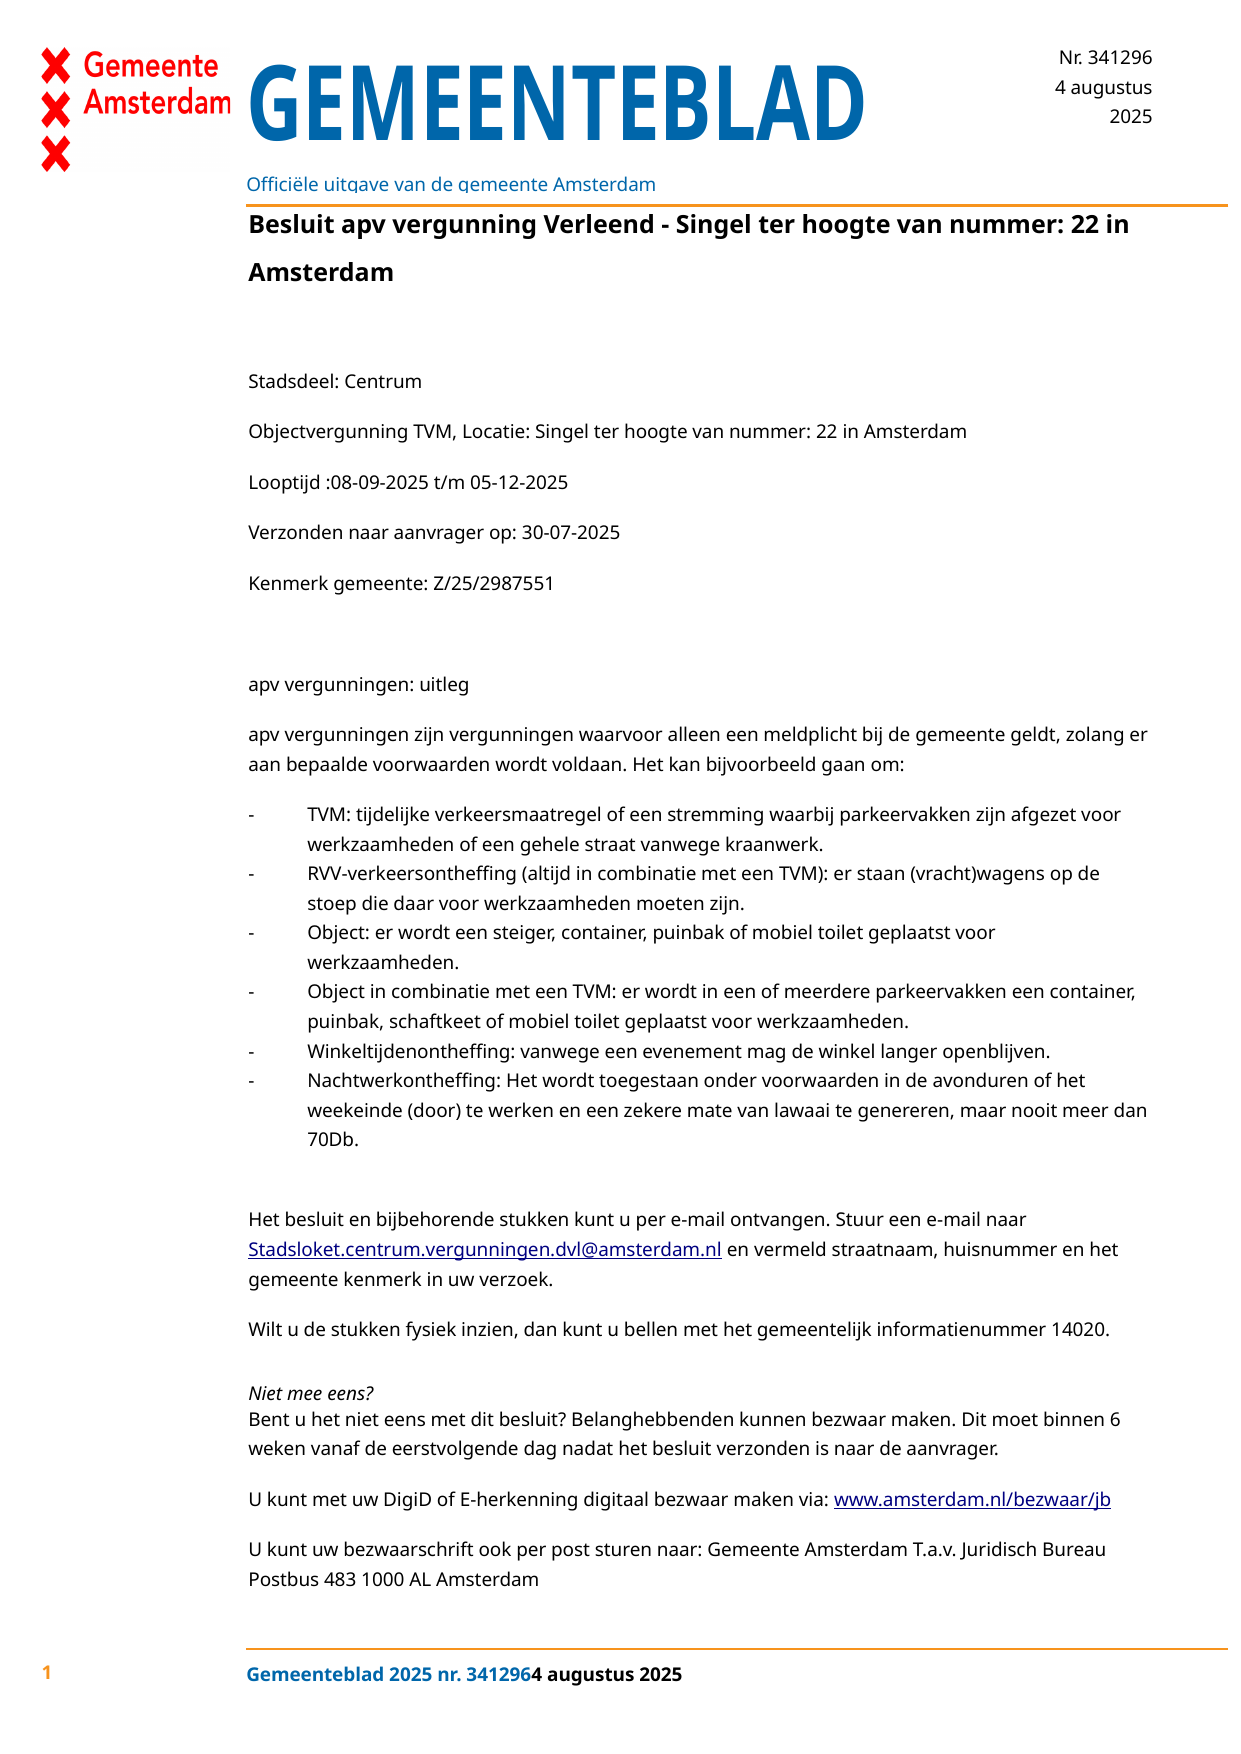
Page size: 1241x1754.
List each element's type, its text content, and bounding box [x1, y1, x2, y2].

text Looptijd :08-09-2025 t/m 05-12-2025 [248, 469, 1152, 495]
list RVV-verkeersontheffing (altijd in combinatie met een TVM): er staan (vracht)wagens op de stoep die daar voor werkzaamheden moeten zijn. [248, 860, 1152, 916]
text Het besluit en bijbehorende stukken kunt u per e-mail ontvangen. Stuur een e-mail naar Stadsloket.centrum.vergunningen.dvl@amsterdam.nl en vermeld straatnaam, huisnummer en het gemeente kenmerk in uw verzoek. [248, 1207, 1152, 1292]
list TVM: tijdelijke verkeersmaatregel of een stremming waarbij parkeervakken zijn afgezet voor werkzaamheden of een gehele straat vanwege kraanwerk. [248, 801, 1152, 857]
text apv vergunningen: uitleg [248, 671, 1152, 697]
text Wilt u de stukken fysiek inzien, dan kunt u bellen met het gemeentelijk informatienummer 14020. [248, 1316, 1152, 1342]
text Stadsdeel: Centrum [248, 368, 1152, 394]
text Kenmerk gemeente: Z/25/2987551 [248, 570, 1152, 596]
text apv vergunningen zijn vergunningen waarvoor alleen een meldplicht bij de gemeente geldt, zolang er aan bepaalde voorwaarden wordt voldaan. Het kan bijvoorbeeld gaan om: [248, 721, 1152, 777]
text Niet mee eens? [248, 1380, 1152, 1406]
picture [41, 47, 231, 172]
list Object in combinatie met een TVM: er wordt in een of meerdere parkeervakken een container, puinbak, schaftkeet of mobiel toilet geplaatst voor werkzaamheden. [248, 979, 1152, 1034]
list Nachtwerkontheffing: Het wordt toegestaan onder voorwaarden in de avonduren of het weekeinde (door) te werken en een zekere mate van lawaai te genereren, maar nooit meer dan 70Db. [248, 1067, 1152, 1152]
text U kunt met uw DigiD of E-herkenning digitaal bezwaar maken via: www.amsterdam.nl/bezwaar/jb [248, 1486, 1152, 1512]
list Winkeltijdenontheffing: vanwege een evenement mag de winkel langer openblijven. [248, 1038, 1152, 1064]
list Object: er wordt een steiger, container, puinbak of mobiel toilet geplaatst voor werkzaamheden. [248, 919, 1152, 975]
text Bent u het niet eens met dit besluit? Belanghebbenden kunnen bezwaar maken. Dit moet binnen 6 weken vanaf de eerstvolgende dag nadat het besluit verzonden is naar de aanvrager. [248, 1406, 1152, 1461]
text Besluit apv vergunning Verleend - Singel ter hoogte van nummer: 22 in Amsterdam [248, 207, 1152, 288]
text Verzonden naar aanvrager op: 30-07-2025 [248, 519, 1152, 545]
text U kunt uw bezwaarschrift ook per post sturen naar: Gemeente Amsterdam T.a.v. Juridisch Bureau Postbus 483 1000 AL Amsterdam [248, 1536, 1152, 1592]
text Objectvergunning TVM, Locatie: Singel ter hoogte van nummer: 22 in Amsterdam [248, 419, 1152, 444]
